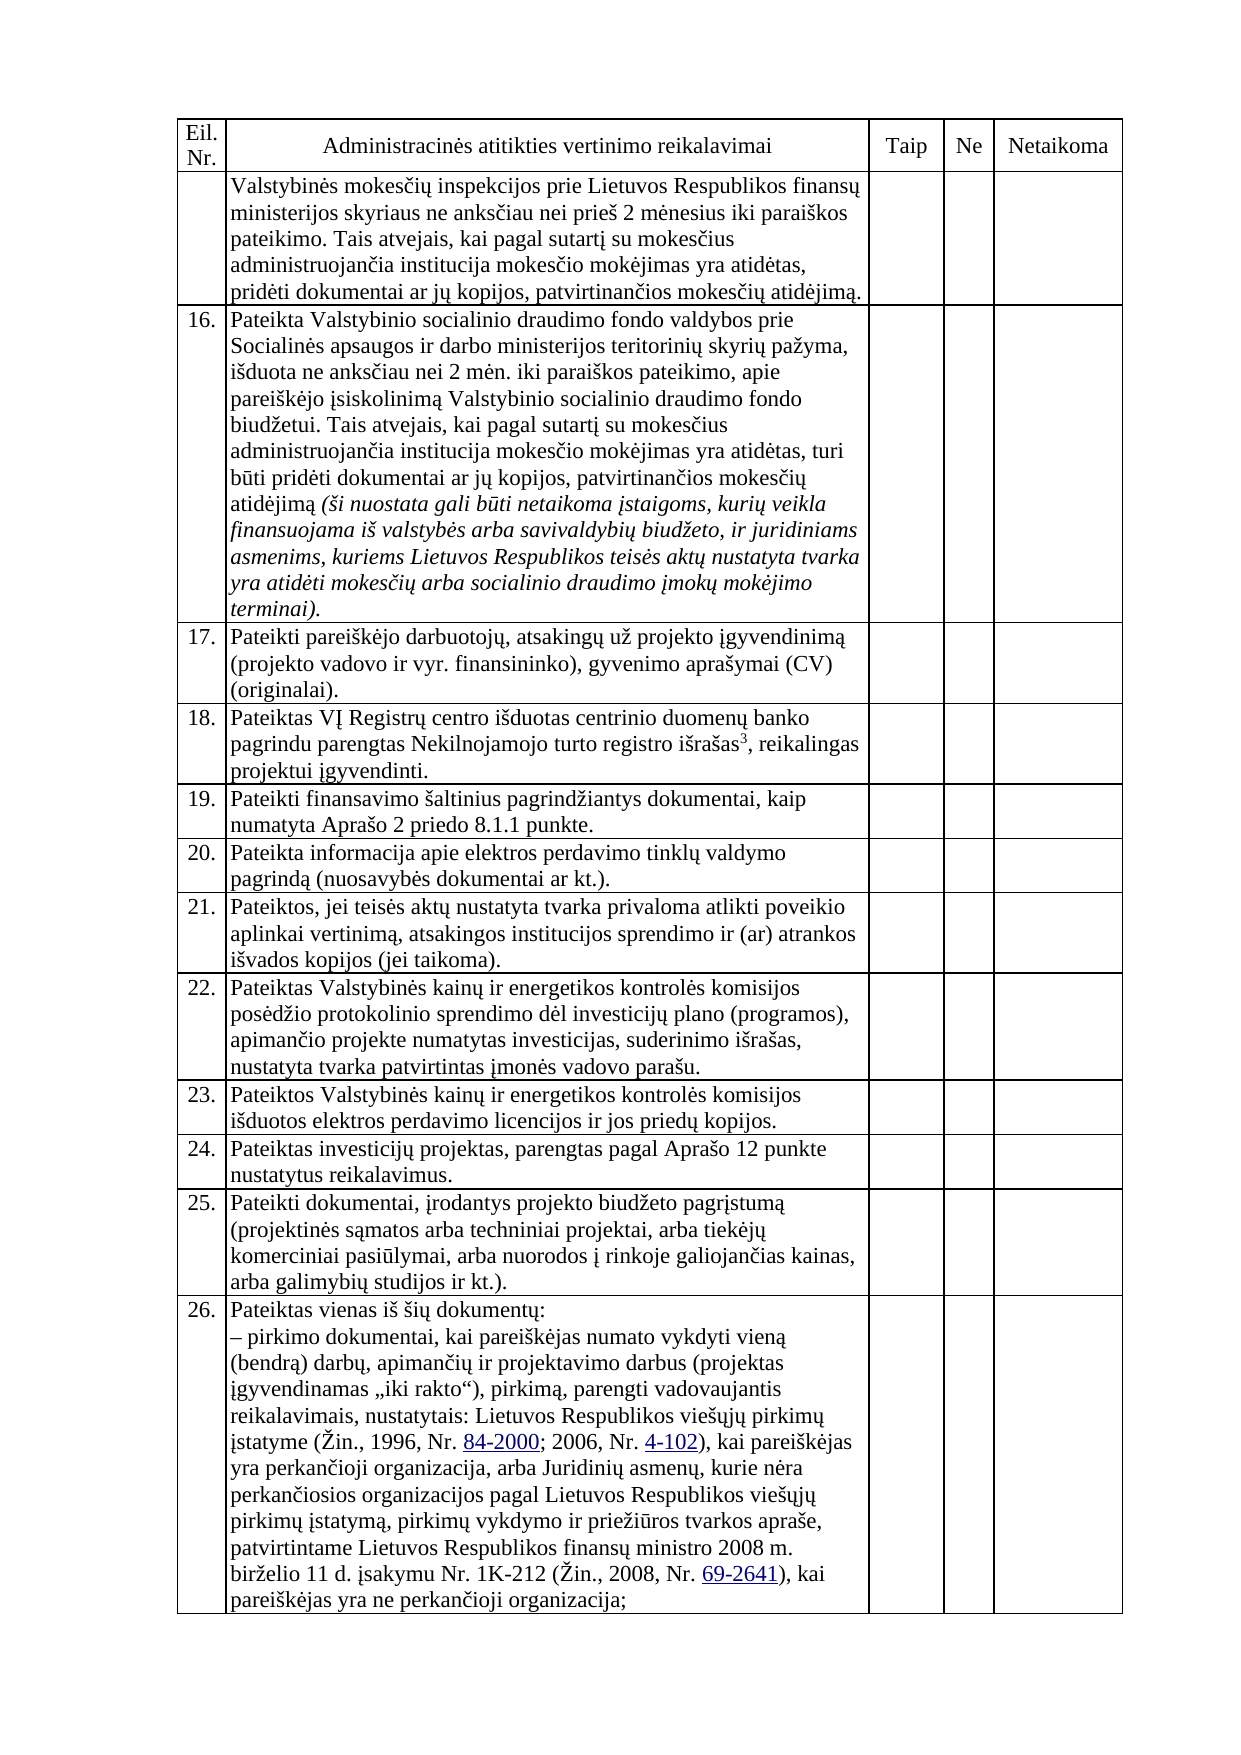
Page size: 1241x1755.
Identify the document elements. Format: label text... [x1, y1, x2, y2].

table_cell [995, 785, 1122, 837]
table_cell [178, 172, 225, 304]
table_cell [995, 1081, 1122, 1133]
table_cell [870, 623, 943, 702]
table_cell [870, 172, 943, 304]
table_cell [995, 1135, 1122, 1188]
table_cell [945, 893, 993, 972]
table_cell 24. [178, 1135, 225, 1188]
table_cell [995, 306, 1122, 622]
table_cell [945, 974, 993, 1079]
table_cell 22. [178, 974, 225, 1079]
table_cell [870, 785, 943, 837]
table_cell Pateiktas vienas iš šių dokumentų: – pirkimo dokumentai, kai pareiškėjas numato vykdyti vieną (bendrą) darbų, apimančių ir projektavimo darbus (projektas įgyvendinamas „iki rakto“), pirkimą, parengti vadovaujantis reikalavimais, nustatytais: Lietuvos Respublikos viešųjų pirkimų įstatyme (Žin., 1996, Nr. 84-2000; 2006, Nr. 4-102), kai pareiškėjas yra perkančioji organizacija, arba Juridinių asmenų, kurie nėra perkančiosios organizacijos pagal Lietuvos Respublikos viešųjų pirkimų įstatymą, pirkimų vykdymo ir priežiūros tvarkos apraše, patvirtintame Lietuvos Respublikos finansų ministro 2008 m. birželio 11 d. įsakymu Nr. 1K-212 (Žin., 2008, Nr. 69-2641), kai pareiškėjas yra ne perkančioji organizacija; [227, 1296, 868, 1613]
table_cell 25. [178, 1190, 225, 1295]
table_cell [945, 1296, 993, 1613]
table_cell 16. [178, 306, 225, 622]
table_cell Pateiktas investicijų projektas, parengtas pagal Aprašo 12 punkte nustatytus reikalavimus. [227, 1135, 868, 1188]
table_cell [870, 839, 943, 892]
table_cell [995, 1190, 1122, 1295]
table_cell [945, 1081, 993, 1133]
table_cell [870, 1190, 943, 1295]
table_cell [945, 785, 993, 837]
table_cell [870, 893, 943, 972]
table_cell [945, 1190, 993, 1295]
table_header Taip [870, 120, 943, 171]
table_cell [995, 172, 1122, 304]
table_cell [945, 839, 993, 892]
table_cell [995, 839, 1122, 892]
table_cell [870, 1135, 943, 1188]
table_header Netaikoma [995, 120, 1122, 171]
table_cell 23. [178, 1081, 225, 1133]
table_cell 20. [178, 839, 225, 892]
table_cell [945, 172, 993, 304]
table_cell [870, 974, 943, 1079]
table_cell 18. [178, 704, 225, 783]
table_header Ne [945, 120, 993, 171]
table_cell [870, 704, 943, 783]
table_cell Pateikti finansavimo šaltinius pagrindžiantys dokumentai, kaip numatyta Aprašo 2 priedo 8.1.1 punkte. [227, 785, 868, 837]
table_cell Pateikta Valstybinio socialinio draudimo fondo valdybos prie Socialinės apsaugos ir darbo ministerijos teritorinių skyrių pažyma, išduota ne anksčiau nei 2 mėn. iki paraiškos pateikimo, apie pareiškėjo įsiskolinimą Valstybinio socialinio draudimo fondo biudžetui. Tais atvejais, kai pagal sutartį su mokesčius administruojančia institucija mokesčio mokėjimas yra atidėtas, turi būti pridėti dokumentai ar jų kopijos, patvirtinančios mokesčių atidėjimą (ši nuostata gali būti netaikoma įstaigoms, kurių veikla finansuojama iš valstybės arba savivaldybių biudžeto, ir juridiniams asmenims, kuriems Lietuvos Respublikos teisės aktų nustatyta tvarka yra atidėti mokesčių arba socialinio draudimo įmokų mokėjimo terminai). [227, 306, 868, 622]
table_cell [995, 704, 1122, 783]
table_cell Pateikta informacija apie elektros perdavimo tinklų valdymo pagrindą (nuosavybės dokumentai ar kt.). [227, 839, 868, 892]
table_cell [945, 306, 993, 622]
table_cell 21. [178, 893, 225, 972]
table_cell [870, 306, 943, 622]
table_cell Pateiktos, jei teisės aktų nustatyta tvarka privaloma atlikti poveikio aplinkai vertinimą, atsakingos institucijos sprendimo ir (ar) atrankos išvados kopijos (jei taikoma). [227, 893, 868, 972]
table_cell [945, 1135, 993, 1188]
table_cell [870, 1296, 943, 1613]
table_cell [995, 893, 1122, 972]
table_cell 17. [178, 623, 225, 702]
table_cell [870, 1081, 943, 1133]
table_header Administracinės atitikties vertinimo reikalavimai [227, 120, 868, 171]
table_cell Valstybinės mokesčių inspekcijos prie Lietuvos Respublikos finansų ministerijos skyriaus ne anksčiau nei prieš 2 mėnesius iki paraiškos pateikimo. Tais atvejais, kai pagal sutartį su mokesčius administruojančia institucija mokesčio mokėjimas yra atidėtas, pridėti dokumentai ar jų kopijos, patvirtinančios mokesčių atidėjimą. [227, 172, 868, 304]
table_cell 26. [178, 1296, 225, 1613]
table_cell 19. [178, 785, 225, 837]
table_cell [995, 974, 1122, 1079]
table_cell [945, 623, 993, 702]
table_cell [945, 704, 993, 783]
table_cell Pateiktas Valstybinės kainų ir energetikos kontrolės komisijos posėdžio protokolinio sprendimo dėl investicijų plano (programos), apimančio projekte numatytas investicijas, suderinimo išrašas, nustatyta tvarka patvirtintas įmonės vadovo parašu. [227, 974, 868, 1079]
table_cell Pateiktos Valstybinės kainų ir energetikos kontrolės komisijos išduotos elektros perdavimo licencijos ir jos priedų kopijos. [227, 1081, 868, 1133]
table_cell [995, 623, 1122, 702]
table_cell Pateiktas VĮ Registrų centro išduotas centrinio duomenų banko pagrindu parengtas Nekilnojamojo turto registro išrašas3, reikalingas projektui įgyvendinti. [227, 704, 868, 783]
table_cell Pateikti pareiškėjo darbuotojų, atsakingų už projekto įgyvendinimą (projekto vadovo ir vyr. finansininko), gyvenimo aprašymai (CV) (originalai). [227, 623, 868, 702]
table_cell [995, 1296, 1122, 1613]
table_cell Pateikti dokumentai, įrodantys projekto biudžeto pagrįstumą (projektinės sąmatos arba techniniai projektai, arba tiekėjų komerciniai pasiūlymai, arba nuorodos į rinkoje galiojančias kainas, arba galimybių studijos ir kt.). [227, 1190, 868, 1295]
table_header Eil. Nr. [178, 120, 225, 171]
